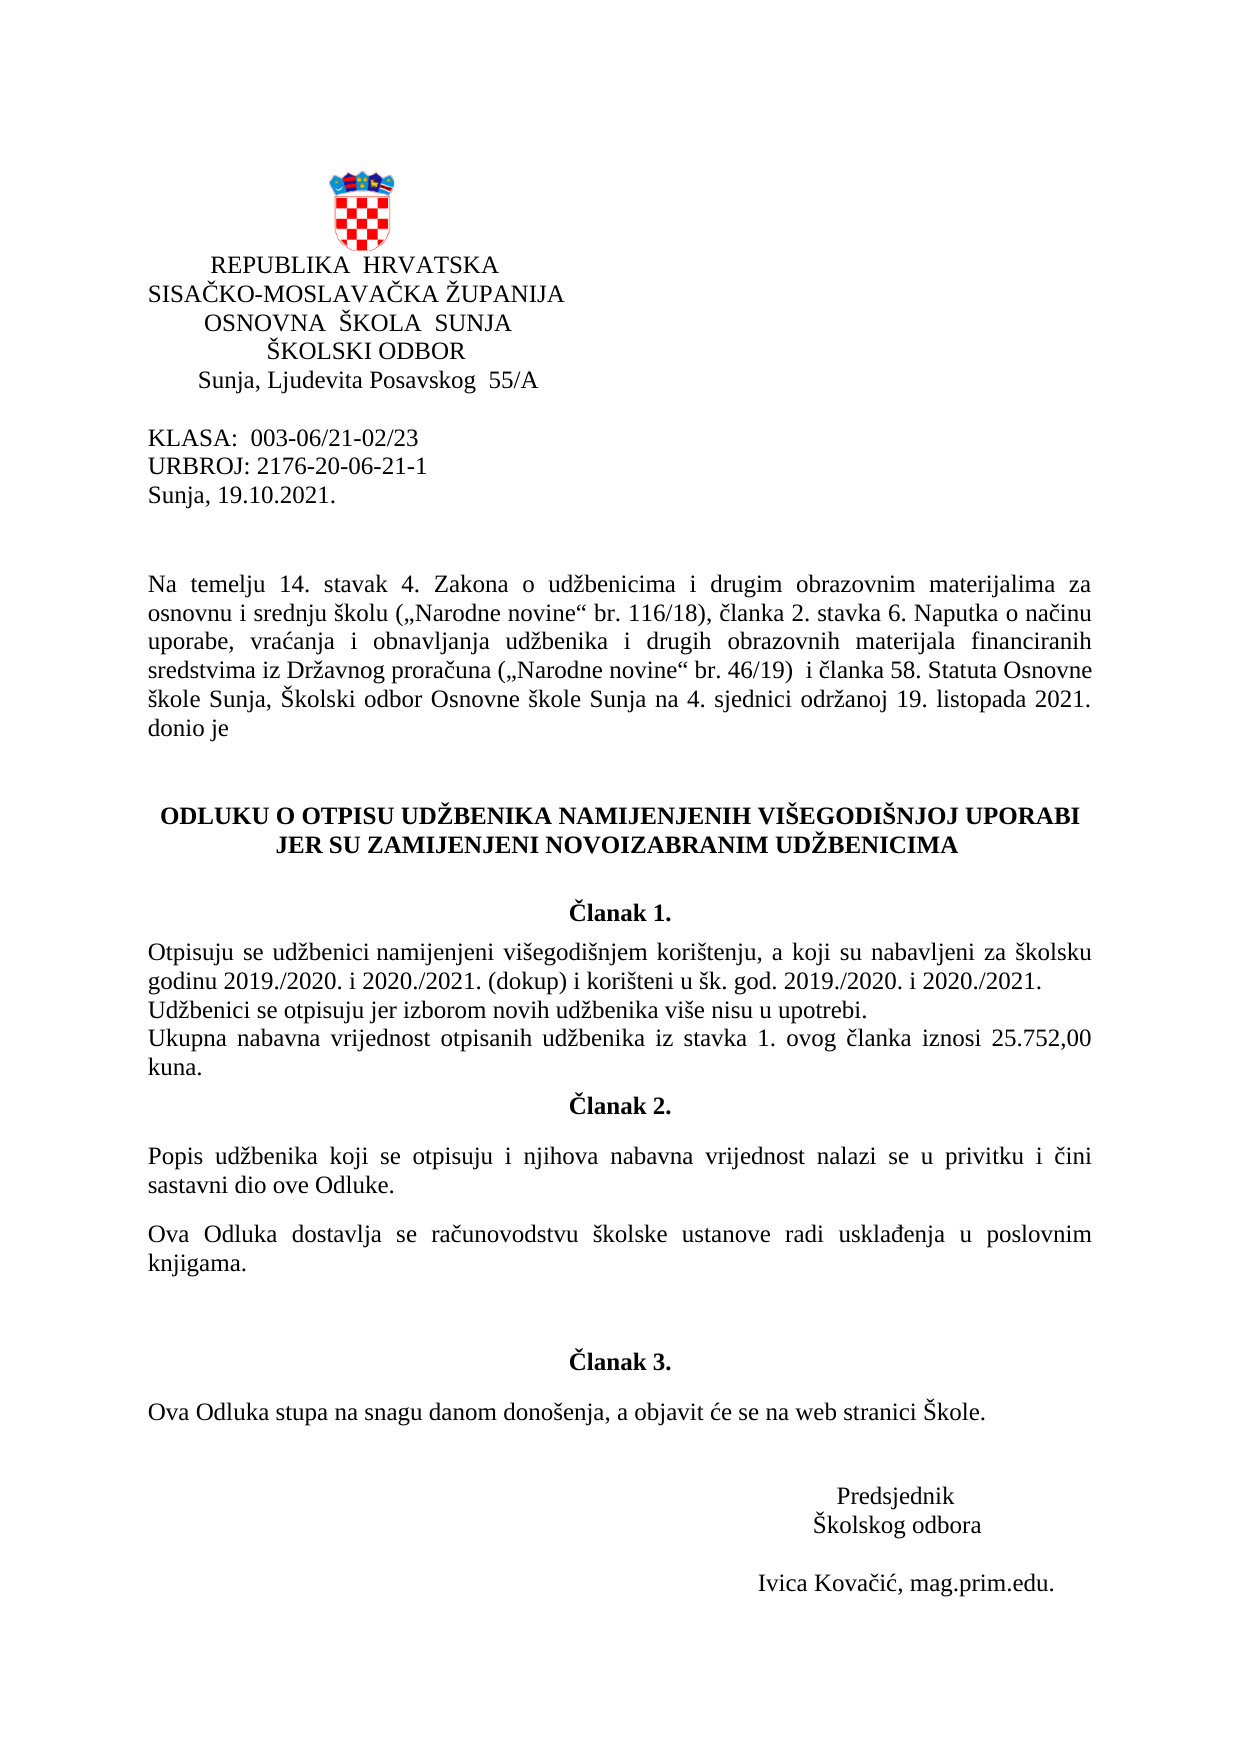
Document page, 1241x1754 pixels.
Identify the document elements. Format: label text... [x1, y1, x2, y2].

text SISAČKO-MOSLAVAČKA ŽUPANIJA [148, 279, 1093, 308]
text Članak 2. [148, 1091, 1093, 1120]
text ŠKOLSKI ODBOR [148, 336, 1093, 365]
text Popis udžbenika koji se otpisuju i njihova nabavna vrijednost nalazi se u privitku i čini sastavni dio ove Odluke. [148, 1141, 1093, 1198]
text Školskog odbora [148, 1510, 1093, 1539]
text Sunja, Ljudevita Posavskog 55/A [148, 365, 1093, 394]
text URBROJ: 2176-20-06-21-1 [148, 451, 1093, 480]
text Predsjednik [148, 1481, 1093, 1510]
text Ova Odluka dostavlja se računovodstvu školske ustanove radi usklađenja u poslovnim knjigama. [148, 1219, 1093, 1277]
text KLASA: 003-06/21-02/23 [148, 423, 1093, 451]
text Ivica Kovačić, mag.prim.edu. [148, 1568, 1093, 1596]
text Udžbenici se otpisuju jer izborom novih udžbenika više nisu u upotrebi. [148, 995, 1093, 1023]
text Ukupna nabavna vrijednost otpisanih udžbenika iz stavka 1. ovog članka iznosi 25.752,00 kuna. [148, 1023, 1093, 1081]
text Članak 1. [148, 898, 1093, 927]
text Na temelju 14. stavak 4. Zakona o udžbenicima i drugim obrazovnim materijalima za osnovnu i srednju školu („Narodne novine“ br. 116/18), članka 2. stavka 6. Naputka o načinu uporabe, vraćanja i obnavljanja udžbenika i drugih obrazovnih materijala financiranih sredstvima iz Državnog proračuna („Narodne novine“ br. 46/19) i članka 58. Statuta Osnovne škole Sunja, Školski odbor Osnovne škole Sunja na 4. sjednici održanoj 19. listopada 2021. donio je [148, 569, 1093, 741]
text OSNOVNA ŠKOLA SUNJA [148, 308, 1093, 336]
text REPUBLIKA HRVATSKA [148, 250, 1093, 279]
text Otpisuju se udžbenici namijenjeni višegodišnjem korištenju, a koji su nabavljeni za školsku godinu 2019./2020. i 2020./2021. (dokup) i korišteni u šk. god. 2019./2020. i 2020./2021. [148, 937, 1093, 995]
text Sunja, 19.10.2021. [148, 480, 1093, 509]
text ODLUKU O OTPISU UDŽBENIKA NAMIJENJENIH VIŠEGODIŠNJOJ UPORABI JER SU ZAMIJENJENI NOVOIZABRANIM UDŽBENICIMA [148, 801, 1093, 859]
text Članak 3. [148, 1347, 1093, 1376]
text Ova Odluka stupa na snagu danom donošenja, a objavit će se na web stranici Škole. [148, 1397, 1093, 1426]
